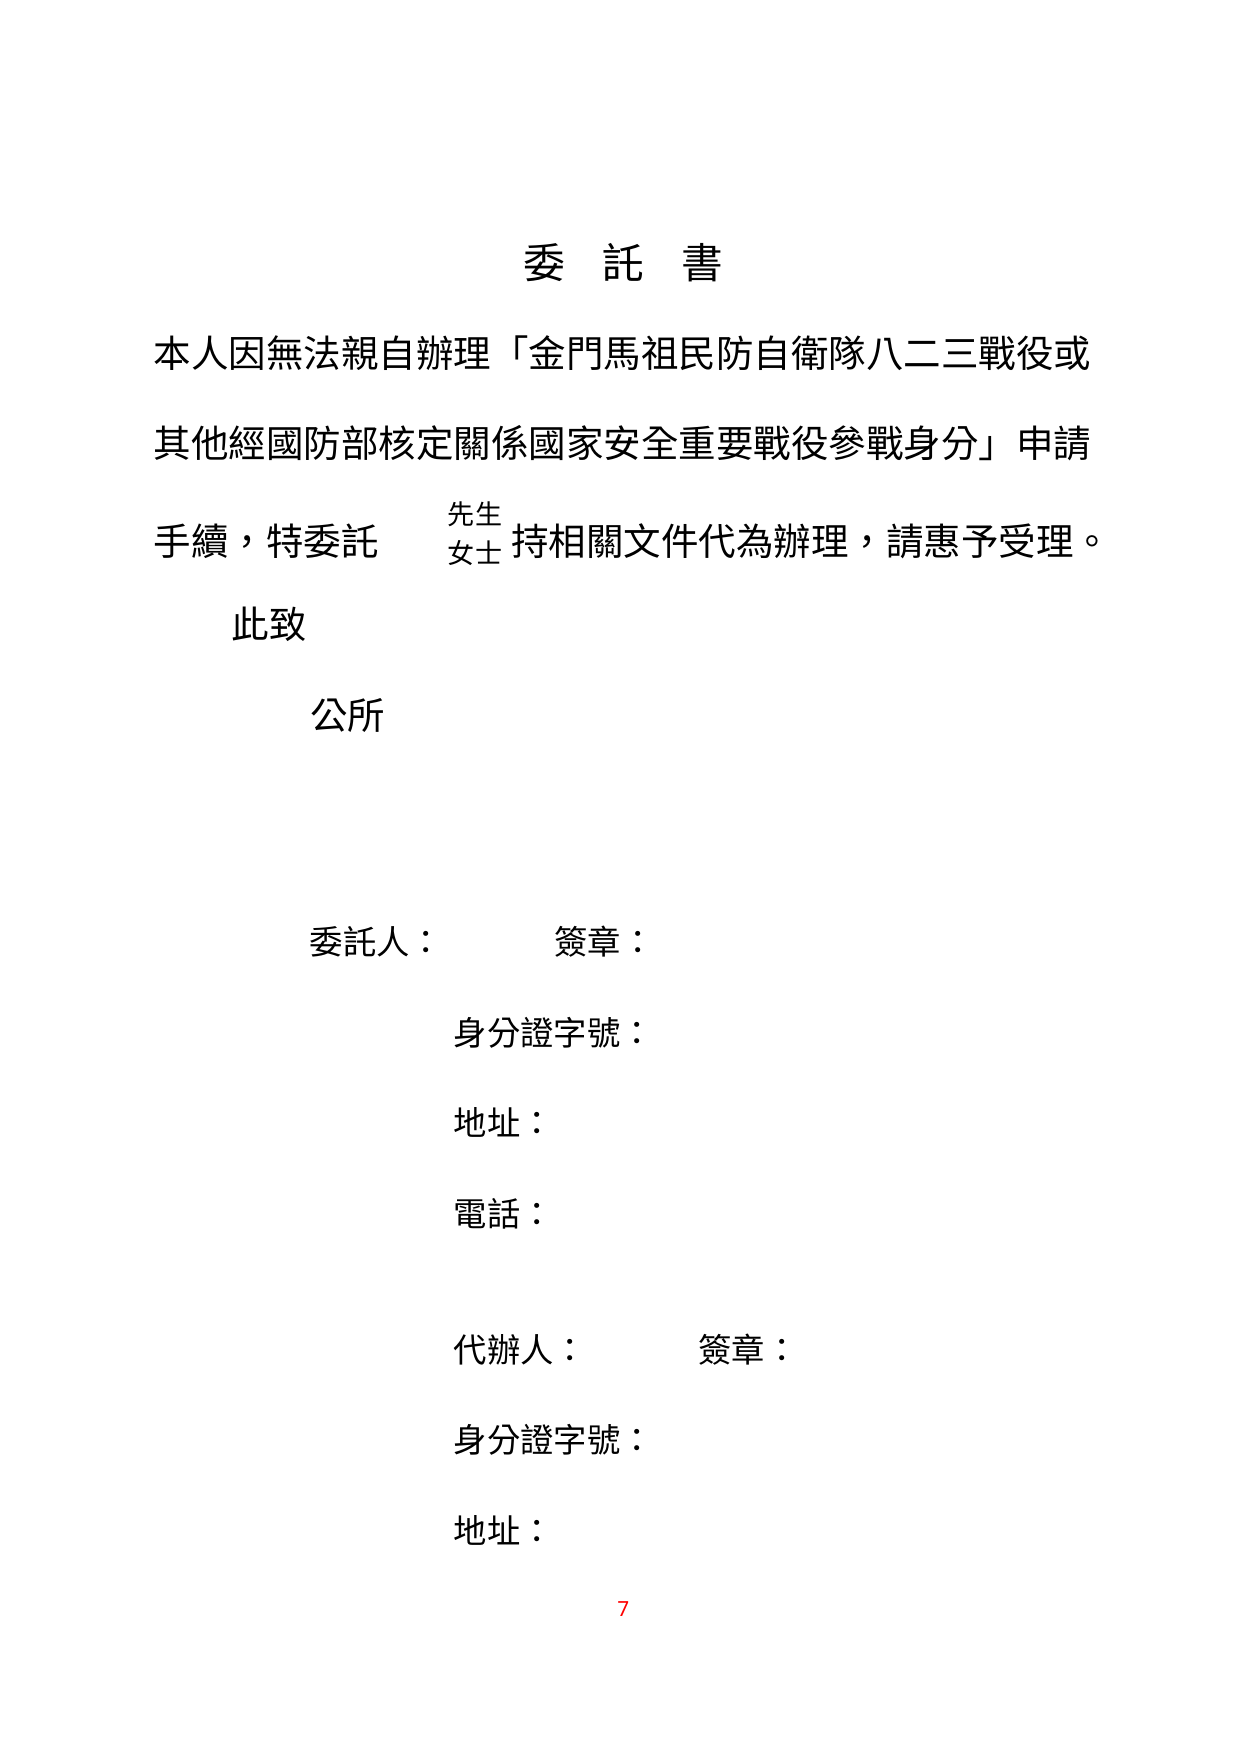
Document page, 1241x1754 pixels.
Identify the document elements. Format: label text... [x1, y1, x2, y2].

text 委託人： 簽章： [153, 894, 1092, 985]
text 公所 [153, 668, 1092, 758]
text 電話： [153, 1166, 1092, 1257]
text 身分證字號： [153, 985, 1092, 1076]
text 此致 [153, 577, 1092, 668]
text 地址： [153, 1076, 1092, 1166]
text 本人因無法親自辦理「金門馬祖民防自衛隊八二三戰役或其他經國防部核定關係國家安全重要戰役參戰身分」申請手續，特委託 先生女士 持相關文件代為辦理，請惠予受理。 [153, 305, 1092, 577]
text 身分證字號： [153, 1393, 1092, 1483]
text 地址： [153, 1483, 1092, 1574]
text 代辦人： 簽章： [153, 1302, 1092, 1393]
text 委 託 書 [153, 215, 1092, 305]
